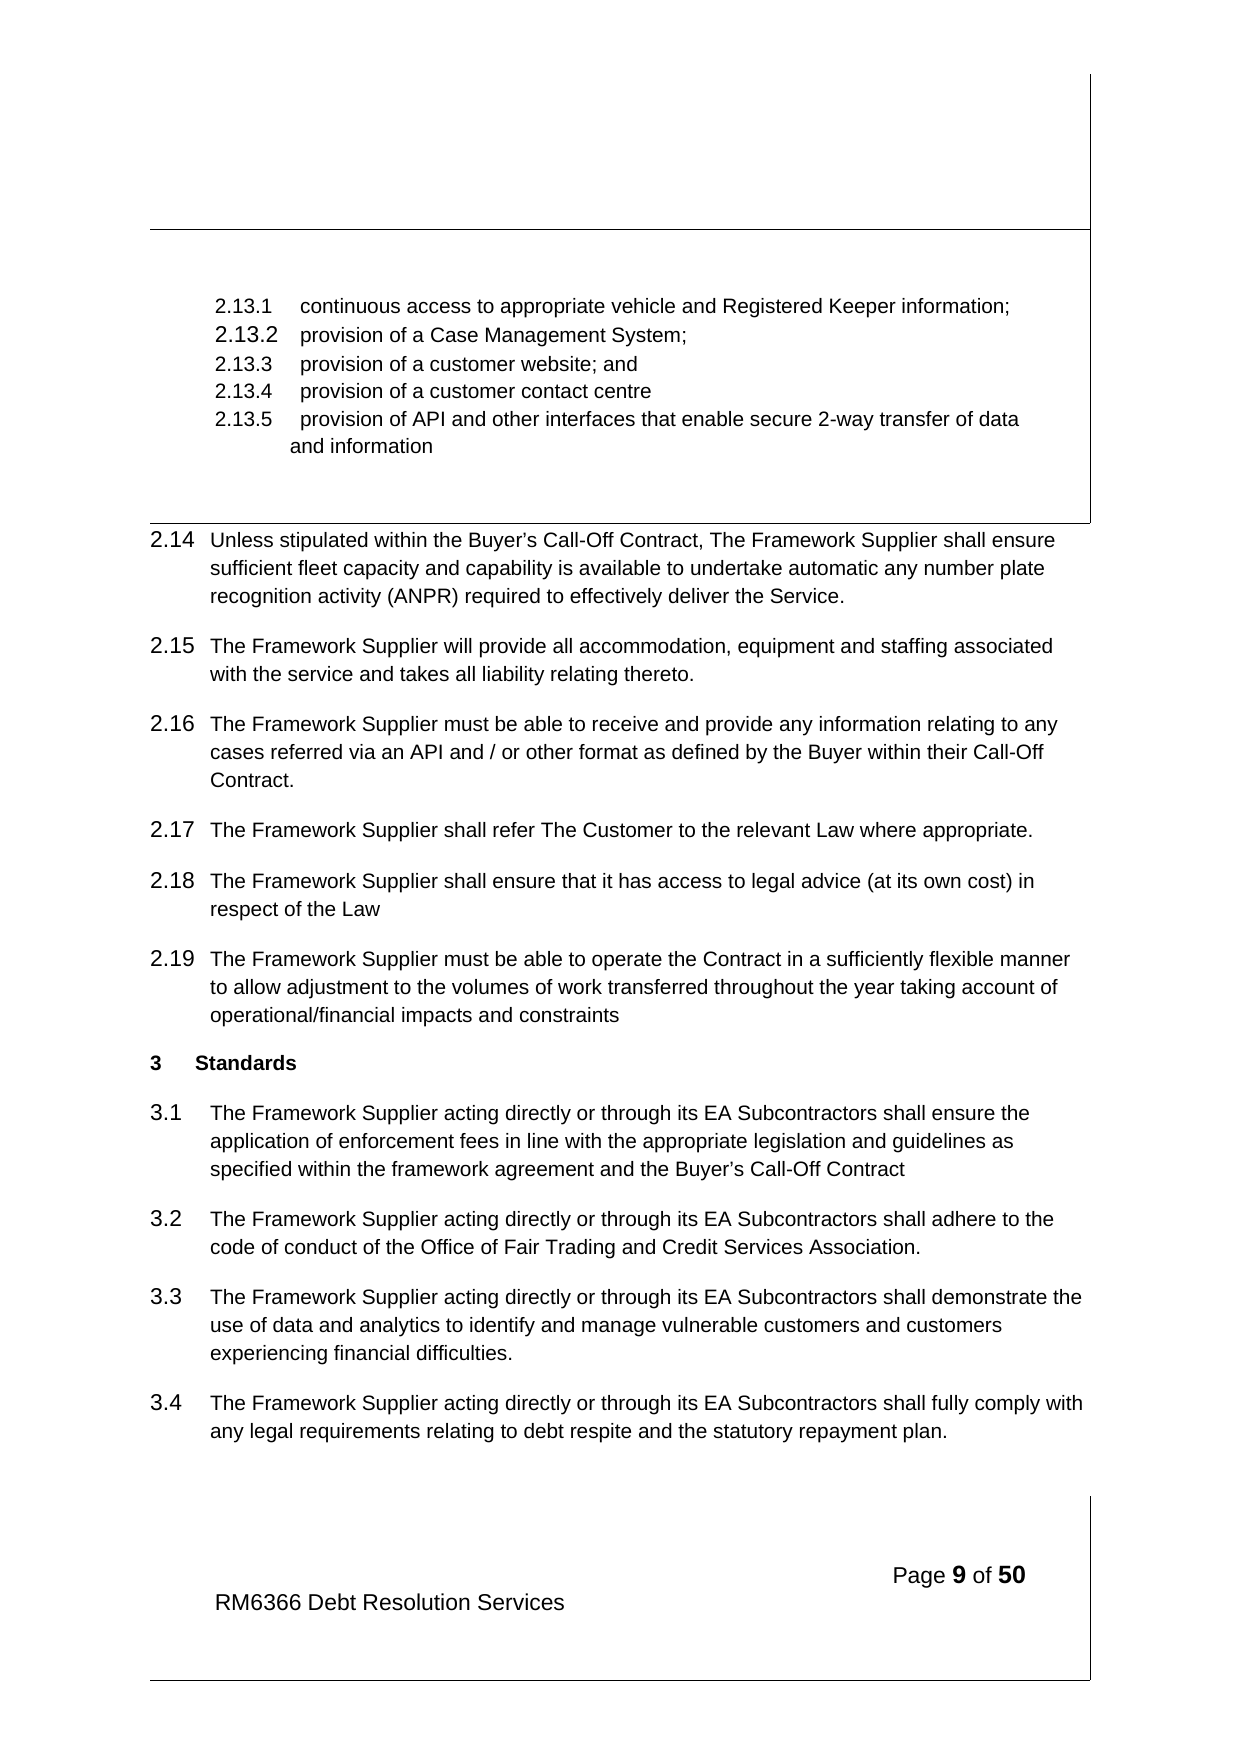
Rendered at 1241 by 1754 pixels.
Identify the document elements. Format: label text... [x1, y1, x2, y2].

list The Framework Supplier acting directly or through its EA Subcontractors shall fully comply with any legal requirements relating to debt respite and the statutory repayment plan. [150, 1389, 1090, 1443]
list Standards [150, 1051, 1090, 1075]
list The Framework Supplier acting directly or through its EA Subcontractors shall demonstrate the use of data and analytics to identify and manage vulnerable customers and customers experiencing financial difficulties. [150, 1283, 1090, 1364]
list The Framework Supplier must be able to receive and provide any information relating to any cases referred via an API and / or other format as defined by the Buyer within their Call-Off Contract. [150, 710, 1090, 791]
list provision of API and other interfaces that enable secure 2-way transfer of data and information [150, 342, 1090, 523]
list The Framework Supplier must be able to operate the Contract in a sufficiently flexible manner to allow adjustment to the volumes of work transferred throughout the year taking account of operational/financial impacts and constraints [150, 945, 1090, 1026]
list provision of a Case Management System; [150, 257, 1090, 287]
list Unless stipulated within the Buyer’s Call-Off Contract, The Framework Supplier shall ensure sufficient fleet capacity and capability is available to undertake automatic any number plate recognition activity (ANPR) required to effectively deliver the Service. [150, 526, 1090, 607]
list provision of a customer website; and [150, 287, 1090, 314]
list The Framework Supplier acting directly or through its EA Subcontractors shall ensure the application of enforcement fees in line with the appropriate legislation and guidelines as specified within the framework agreement and the Buyer’s Call-Off Contract [150, 1099, 1090, 1181]
list The Framework Supplier acting directly or through its EA Subcontractors shall adhere to the code of conduct of the Office of Fair Trading and Credit Services Association. [150, 1205, 1090, 1259]
list The Framework Supplier shall refer The Customer to the relevant Law where appropriate. [150, 816, 1090, 842]
list The Framework Supplier will provide all accommodation, equipment and staffing associated with the service and takes all liability relating thereto. [150, 632, 1090, 686]
list provision of a customer contact centre [150, 314, 1090, 342]
list continuous access to appropriate vehicle and Registered Keeper information; [150, 229, 1090, 257]
list The Framework Supplier shall ensure that it has access to legal advice (at its own cost) in respect of the Law [150, 867, 1090, 921]
